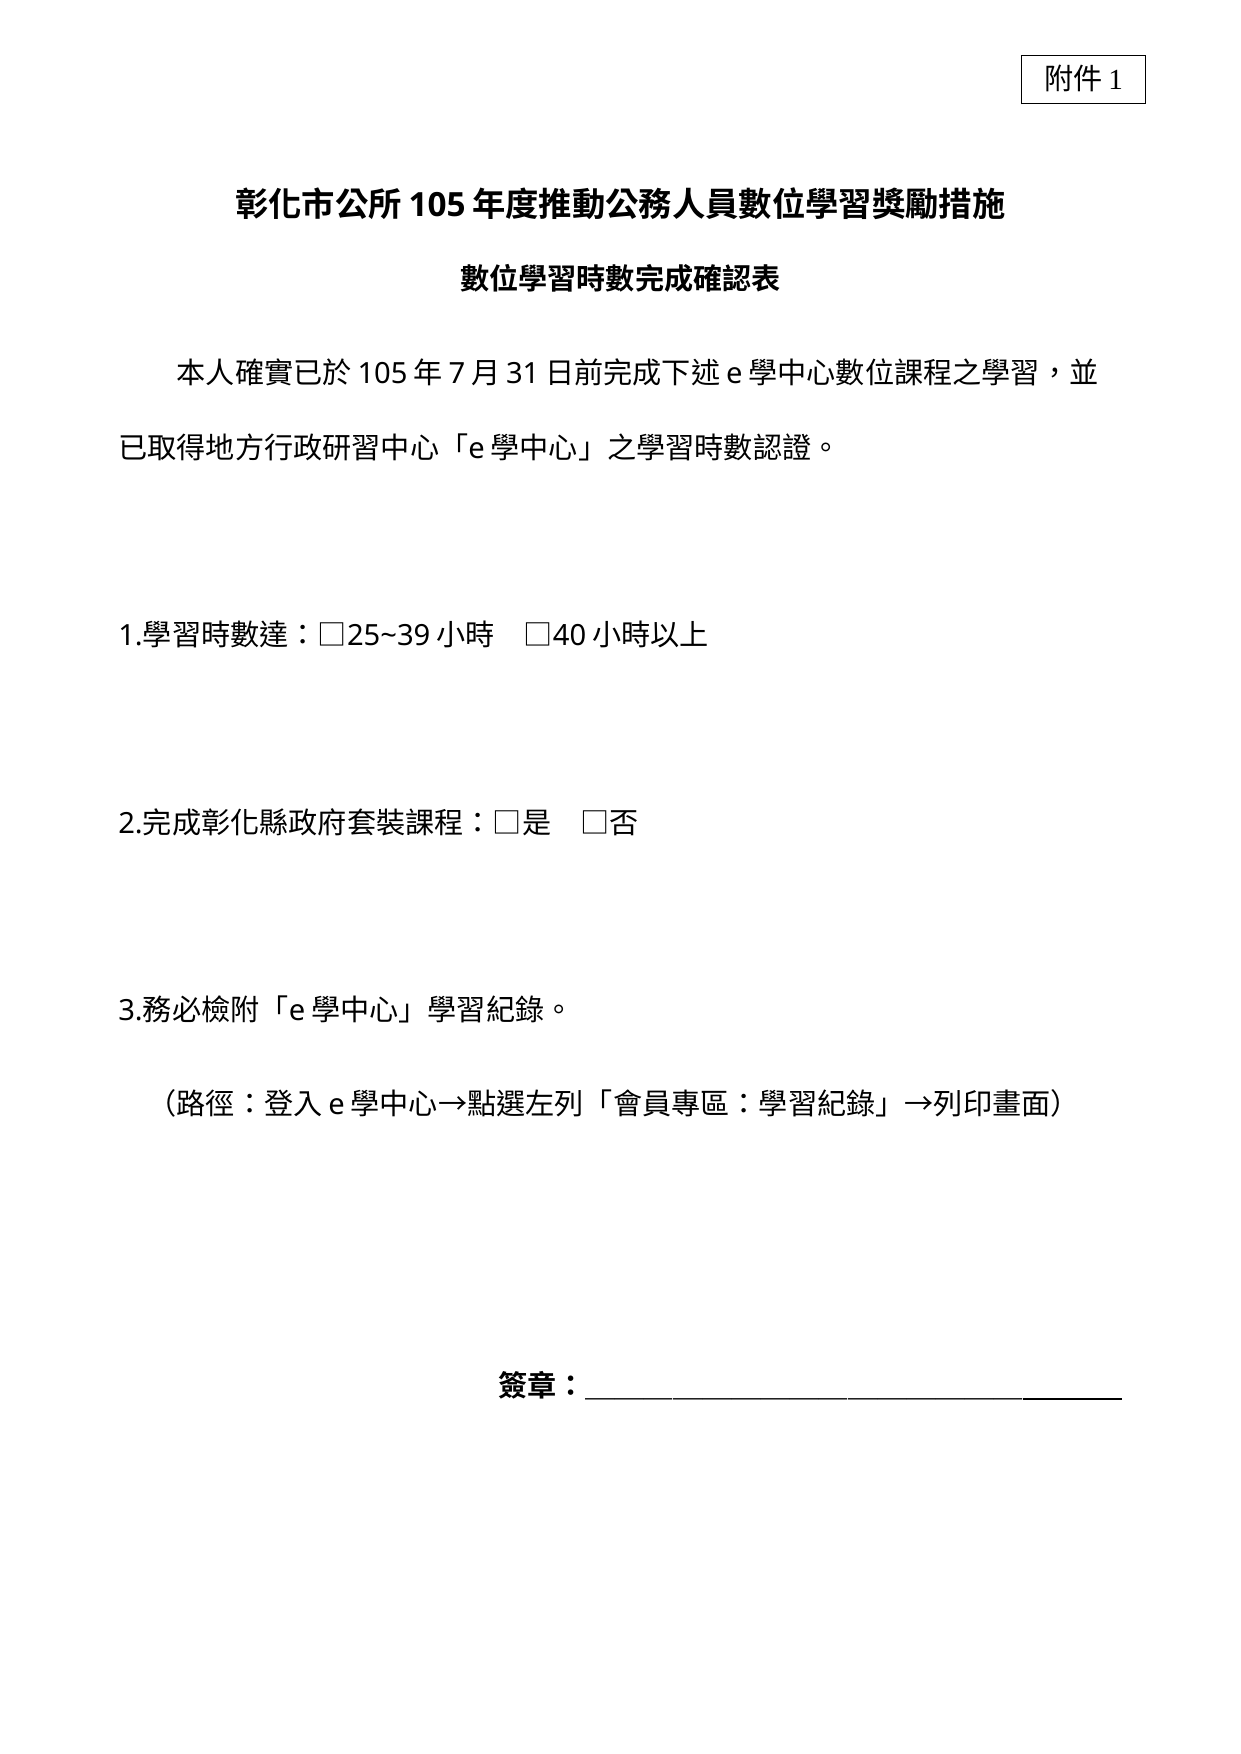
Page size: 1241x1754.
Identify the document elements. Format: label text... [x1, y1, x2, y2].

text 本人確實已於105年7月31日前完成下述e學中心數位課程之學習，並已取得地方行政研習中心「e學中心」之學習時數認證。 [118, 333, 1122, 483]
text 1.學習時數達：□25~39小時 □40小時以上 [118, 596, 1122, 671]
text 彰化市公所105年度推動公務人員數位學習獎勵措施 [118, 164, 1122, 239]
text 3.務必檢附「e學中心」學習紀錄。 [118, 971, 1122, 1046]
text 數位學習時數完成確認表 [118, 239, 1122, 314]
text 簽章：＿＿＿＿＿＿＿＿＿＿＿＿＿＿＿ [118, 1346, 1122, 1421]
text （路徑：登入e學中心→點選左列「會員專區：學習紀錄」→列印畫面） [118, 1064, 1122, 1139]
text 2.完成彰化縣政府套裝課程：□是 □否 [118, 783, 1122, 858]
text 附件1 [1037, 64, 1129, 95]
